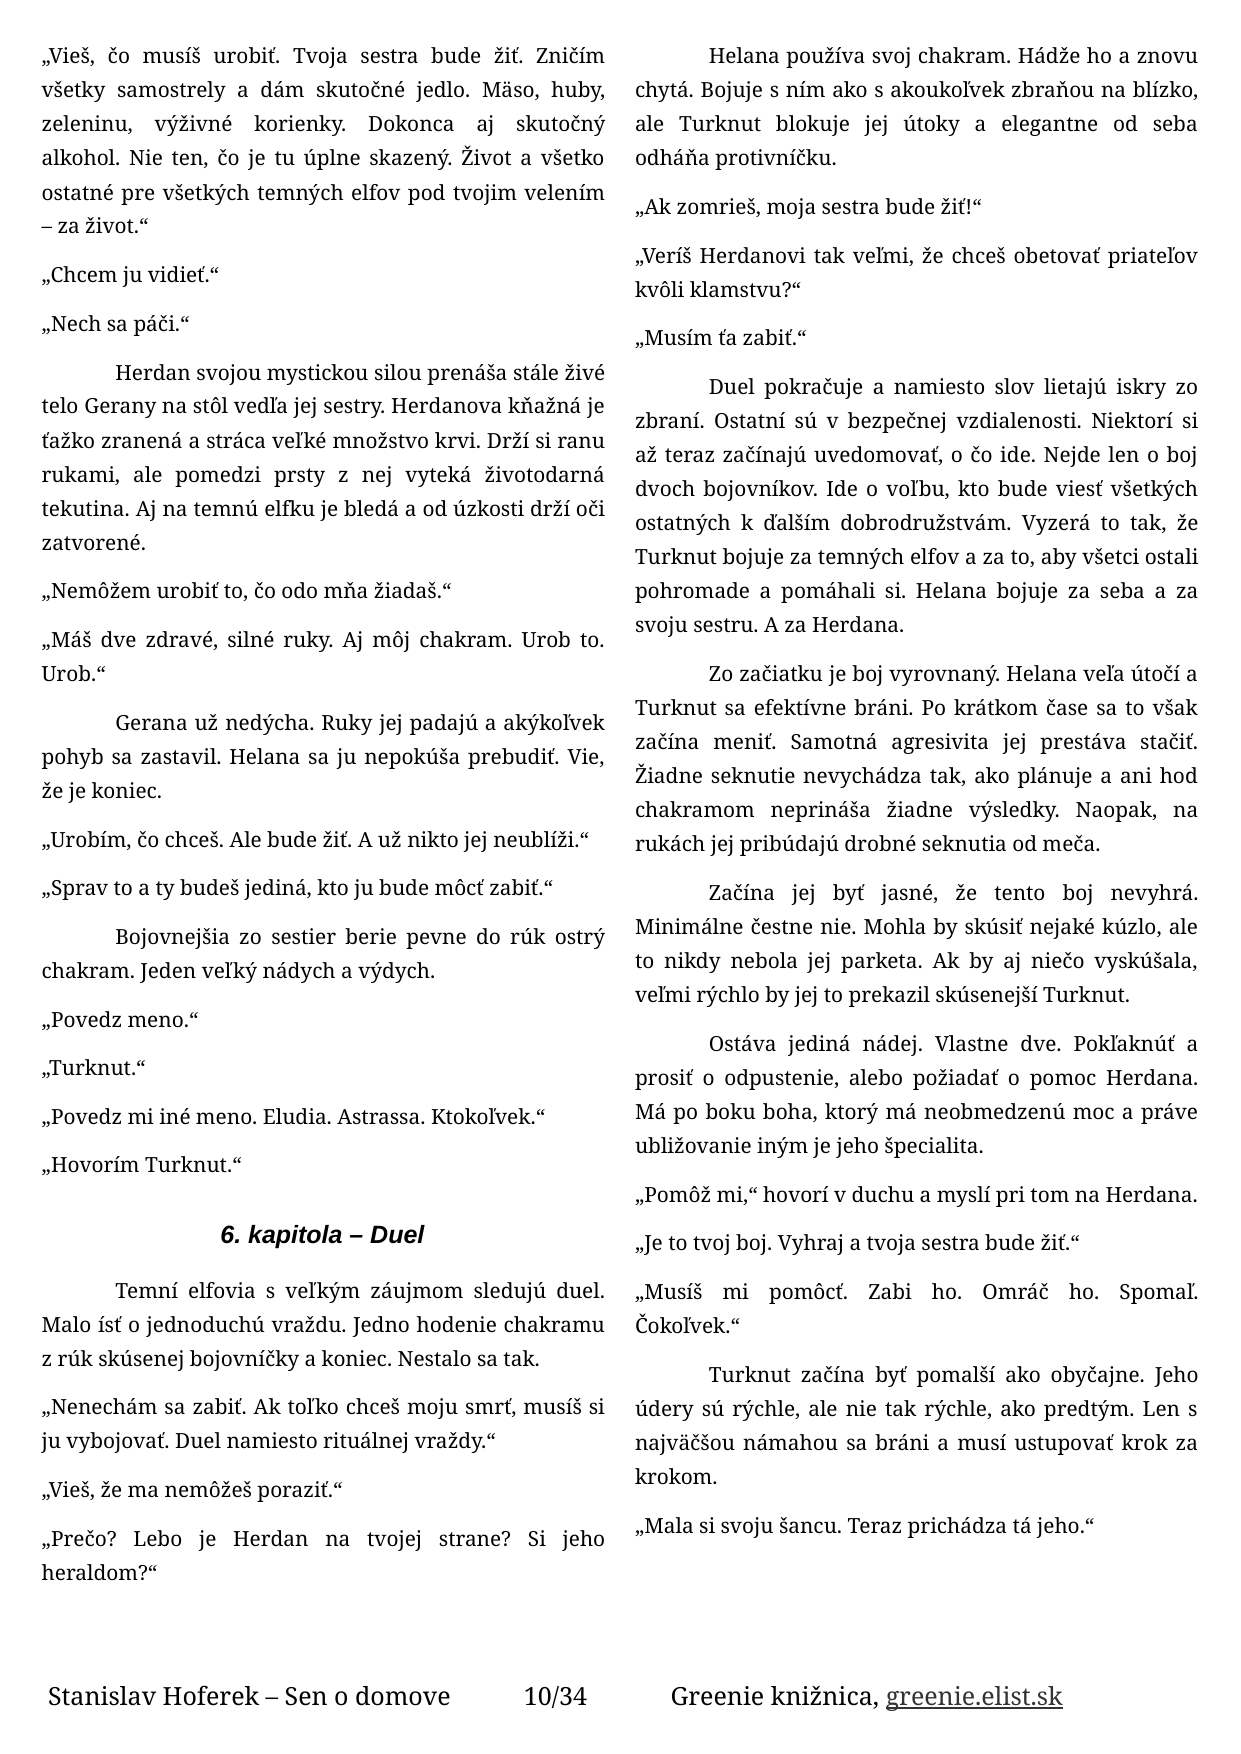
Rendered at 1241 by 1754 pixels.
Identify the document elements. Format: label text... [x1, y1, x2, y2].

text „Nemôžem urobiť to, čo odo mňa žiadaš.“ [41, 577, 605, 605]
subtitle 6. kapitola – Duel [41, 1220, 605, 1249]
text „Chcem ju vidieť.“ [41, 260, 605, 289]
text „Povedz meno.“ [41, 1005, 605, 1033]
text „Prečo? Lebo je Herdan na tvojej strane? Si jeho heraldom?“ [41, 1524, 605, 1586]
text Temní elfovia s veľkým záujmom sledujú duel. Malo ísť o jednoduchú vraždu. Jedno hodenie chakramu z rúk skúsenej bojovníčky a koniec. Nestalo sa tak. [41, 1276, 605, 1372]
text „Nech sa páči.“ [41, 309, 605, 337]
text „Vieš, čo musíš urobiť. Tvoja sestra bude žiť. Zničím všetky samostrely a dám skutočné jedlo. Mäso, huby, zeleninu, výživné korienky. Dokonca aj skutočný alkohol. Nie ten, čo je tu úplne skazený. Život a všetko ostatné pre všetkých temných elfov pod tvojim velením – za život.“ [41, 41, 605, 240]
text „Sprav to a ty budeš jediná, kto ju bude môcť zabiť.“ [41, 873, 605, 902]
text „Hovorím Turknut.“ [41, 1151, 605, 1179]
text Duel pokračuje a namiesto slov lietajú iskry zo zbraní. Ostatní sú v bezpečnej vzdialenosti. Niektorí si až teraz začínajú uvedomovať, o čo ide. Nejde len o boj dvoch bojovníkov. Ide o voľbu, kto bude viesť všetkých ostatných k ďalším dobrodružstvám. Vyzerá to tak, že Turknut bojuje za temných elfov a za to, aby všetci ostali pohromade a pomáhali si. Helana bojuje za seba a za svoju sestru. A za Herdana. [635, 372, 1199, 639]
text „Ak zomrieš, moja sestra bude žiť!“ [635, 192, 1199, 221]
text Herdan svojou mystickou silou prenáša stále živé telo Gerany na stôl vedľa jej sestry. Herdanova kňažná je ťažko zranená a stráca veľké množstvo krvi. Drží si ranu rukami, ale pomedzi prsty z nej vyteká životodarná tekutina. Aj na temnú elfku je bledá a od úzkosti drží oči zatvorené. [41, 358, 605, 556]
text „Mala si svoju šancu. Teraz prichádza tá jeho.“ [635, 1511, 1199, 1539]
text „Máš dve zdravé, silné ruky. Aj môj chakram. Urob to. Urob.“ [41, 625, 605, 688]
text „Povedz mi iné meno. Eludia. Astrassa. Ktokoľvek.“ [41, 1102, 605, 1130]
text „Musíš mi pomôcť. Zabi ho. Omráč ho. Spomaľ. Čokoľvek.“ [635, 1277, 1199, 1340]
text „Turknut.“ [41, 1053, 605, 1082]
text „Urobím, čo chceš. Ale bude žiť. A už nikto jej neublíži.“ [41, 825, 605, 853]
text Bojovnejšia zo sestier berie pevne do rúk ostrý chakram. Jeden veľký nádych a výdych. [41, 922, 605, 984]
text „Musím ťa zabiť.“ [635, 323, 1199, 352]
text „Pomôž mi,“ hovorí v duchu a myslí pri tom na Herdana. [635, 1180, 1199, 1208]
text „Je to tvoj boj. Vyhraj a tvoja sestra bude žiť.“ [635, 1228, 1199, 1257]
text Zo začiatku je boj vyrovnaný. Helana veľa útočí a Turknut sa efektívne bráni. Po krátkom čase sa to však začína meniť. Samotná agresivita jej prestáva stačiť. Žiadne seknutie nevychádza tak, ako plánuje a ani hod chakramom neprináša žiadne výsledky. Naopak, na rukách jej pribúdajú drobné seknutia od meča. [635, 659, 1199, 858]
text Helana používa svoj chakram. Hádže ho a znovu chytá. Bojuje s ním ako s akoukoľvek zbraňou na blízko, ale Turknut blokuje jej útoky a elegantne od seba odháňa protivníčku. [635, 41, 1199, 172]
text „Vieš, že ma nemôžeš poraziť.“ [41, 1475, 605, 1504]
text „Veríš Herdanovi tak veľmi, že chceš obetovať priateľov kvôli klamstvu?“ [635, 241, 1199, 303]
text Ostáva jediná nádej. Vlastne dve. Pokľaknúť a prosiť o odpustenie, alebo požiadať o pomoc Herdana. Má po boku boha, ktorý má neobmedzenú moc a práve ubližovanie iným je jeho špecialita. [635, 1029, 1199, 1160]
text „Nenechám sa zabiť. Ak toľko chceš moju smrť, musíš si ju vybojovať. Duel namiesto rituálnej vraždy.“ [41, 1392, 605, 1455]
text Začína jej byť jasné, že tento boj nevyhrá. Minimálne čestne nie. Mohla by skúsiť nejaké kúzlo, ale to nikdy nebola jej parketa. Ak by aj niečo vyskúšala, veľmi rýchlo by jej to prekazil skúsenejší Turknut. [635, 878, 1199, 1009]
text Turknut začína byť pomalší ako obyčajne. Jeho údery sú rýchle, ale nie tak rýchle, ako predtým. Len s najväčšou námahou sa bráni a musí ustupovať krok za krokom. [635, 1360, 1199, 1491]
text Gerana už nedýcha. Ruky jej padajú a akýkoľvek pohyb sa zastavil. Helana sa ju nepokúša prebudiť. Vie, že je koniec. [41, 708, 605, 804]
